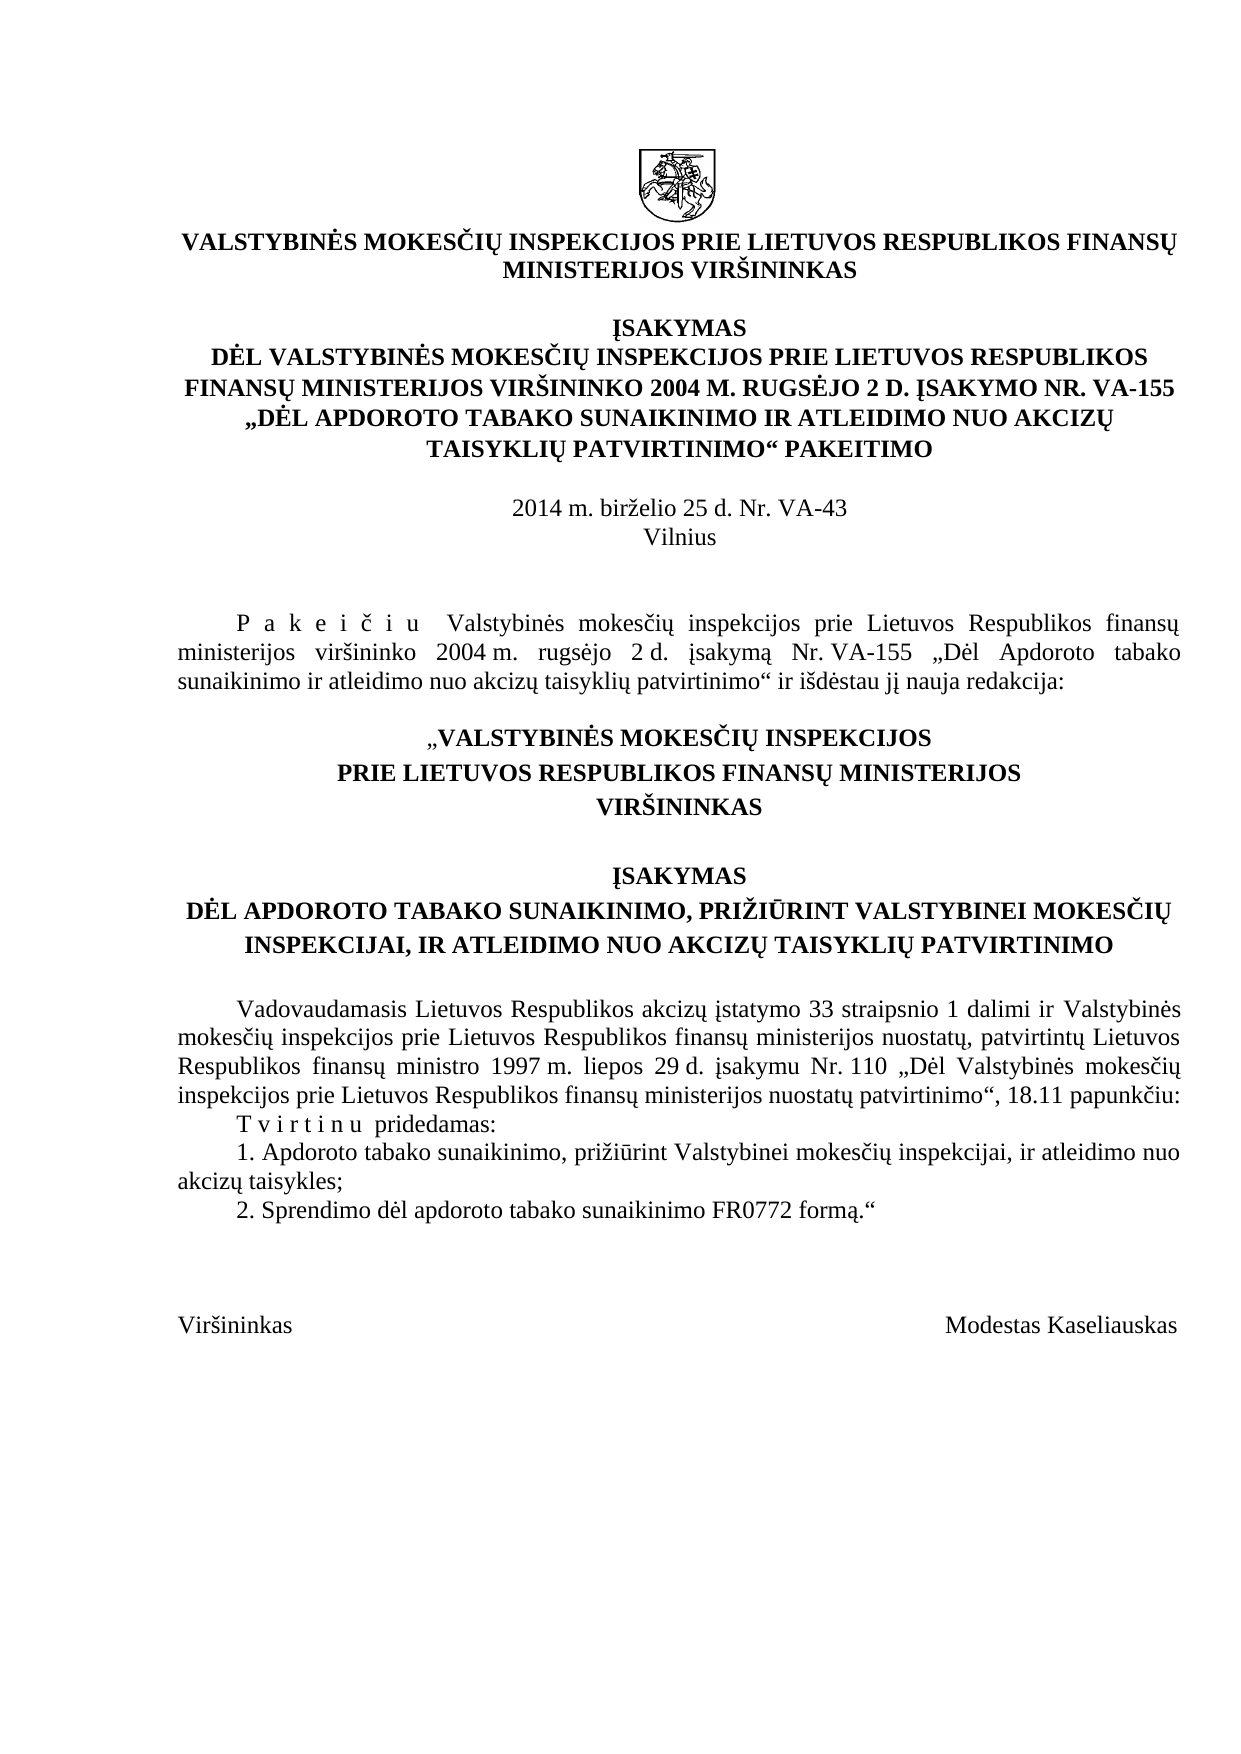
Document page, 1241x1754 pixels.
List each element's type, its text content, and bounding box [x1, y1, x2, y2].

text T v i r t i n u pridedamas: [177, 1109, 1181, 1137]
text Vadovaudamasis Lietuvos Respublikos akcizų įstatymo 33 straipsnio 1 dalimi ir Valstybinės mokesčių inspekcijos prie Lietuvos Respublikos finansų ministerijos nuostatų, patvirtintų Lietuvos Respublikos finansų ministro 1997 m. liepos 29 d. įsakymu Nr. 110 „Dėl Valstybinės mokesčių inspekcijos prie Lietuvos Respublikos finansų ministerijos nuostatų patvirtinimo“, 18.11 papunkčiu: [177, 994, 1181, 1109]
text DĖL APDOROTO TABAKO SUNAIKINIMO, PRIŽIŪRINT VALSTYBINEI MOKESČIŲ INSPEKCIJAI, IR ATLEIDIMO NUO AKCIZŲ TAISYKLIŲ PATVIRTINIMO [177, 896, 1181, 959]
text VALSTYBINĖS MOKESČIŲ INSPEKCIJOS PRIE LIETUVOS RESPUBLIKOS FINANSŲ MINISTERIJOS VIRŠININKAS [178, 227, 1181, 284]
text ĮSAKYMAS [177, 861, 1181, 890]
text „VALSTYBINĖS MOKESČIŲ INSPEKCIJOS [177, 723, 1181, 752]
text 2014 m. birželio 25 d. Nr. VA-43 [178, 493, 1181, 522]
text PRIE LIETUVOS RESPUBLIKOS FINANSŲ MINISTERIJOS [177, 758, 1181, 787]
text Viršininkas Modestas Kaseliauskas [177, 1310, 1181, 1339]
text Vilnius [178, 522, 1181, 551]
text 2. Sprendimo dėl apdoroto tabako sunaikinimo FR0772 formą.“ [177, 1195, 1181, 1224]
text DĖL VALSTYBINĖS MOKESČIŲ INSPEKCIJOS PRIE LIETUVOS RESPUBLIKOS FINANSŲ MINISTERIJOS VIRŠININKO 2004 M. RUGSĖJO 2 D. ĮSAKYMO NR. VA-155 „DĖL APDOROTO TABAKO SUNAIKINIMO IR ATLEIDIMO NUO AKCIZŲ TAISYKLIŲ PATVIRTINIMO“ PAKEITIMO [178, 342, 1181, 463]
text P a k e i č i u Valstybinės mokesčių inspekcijos prie Lietuvos Respublikos finansų ministerijos viršininko 2004 m. rugsėjo 2 d. įsakymą Nr. VA-155 „Dėl Apdoroto tabako sunaikinimo ir atleidimo nuo akcizų taisyklių patvirtinimo“ ir išdėstau jį nauja redakcija: [177, 608, 1181, 695]
text ĮSAKYMAS [177, 313, 1181, 342]
text VIRŠININKAS [177, 792, 1181, 821]
text 1. Apdoroto tabako sunaikinimo, prižiūrint Valstybinei mokesčių inspekcijai, ir atleidimo nuo akcizų taisykles; [177, 1137, 1181, 1195]
